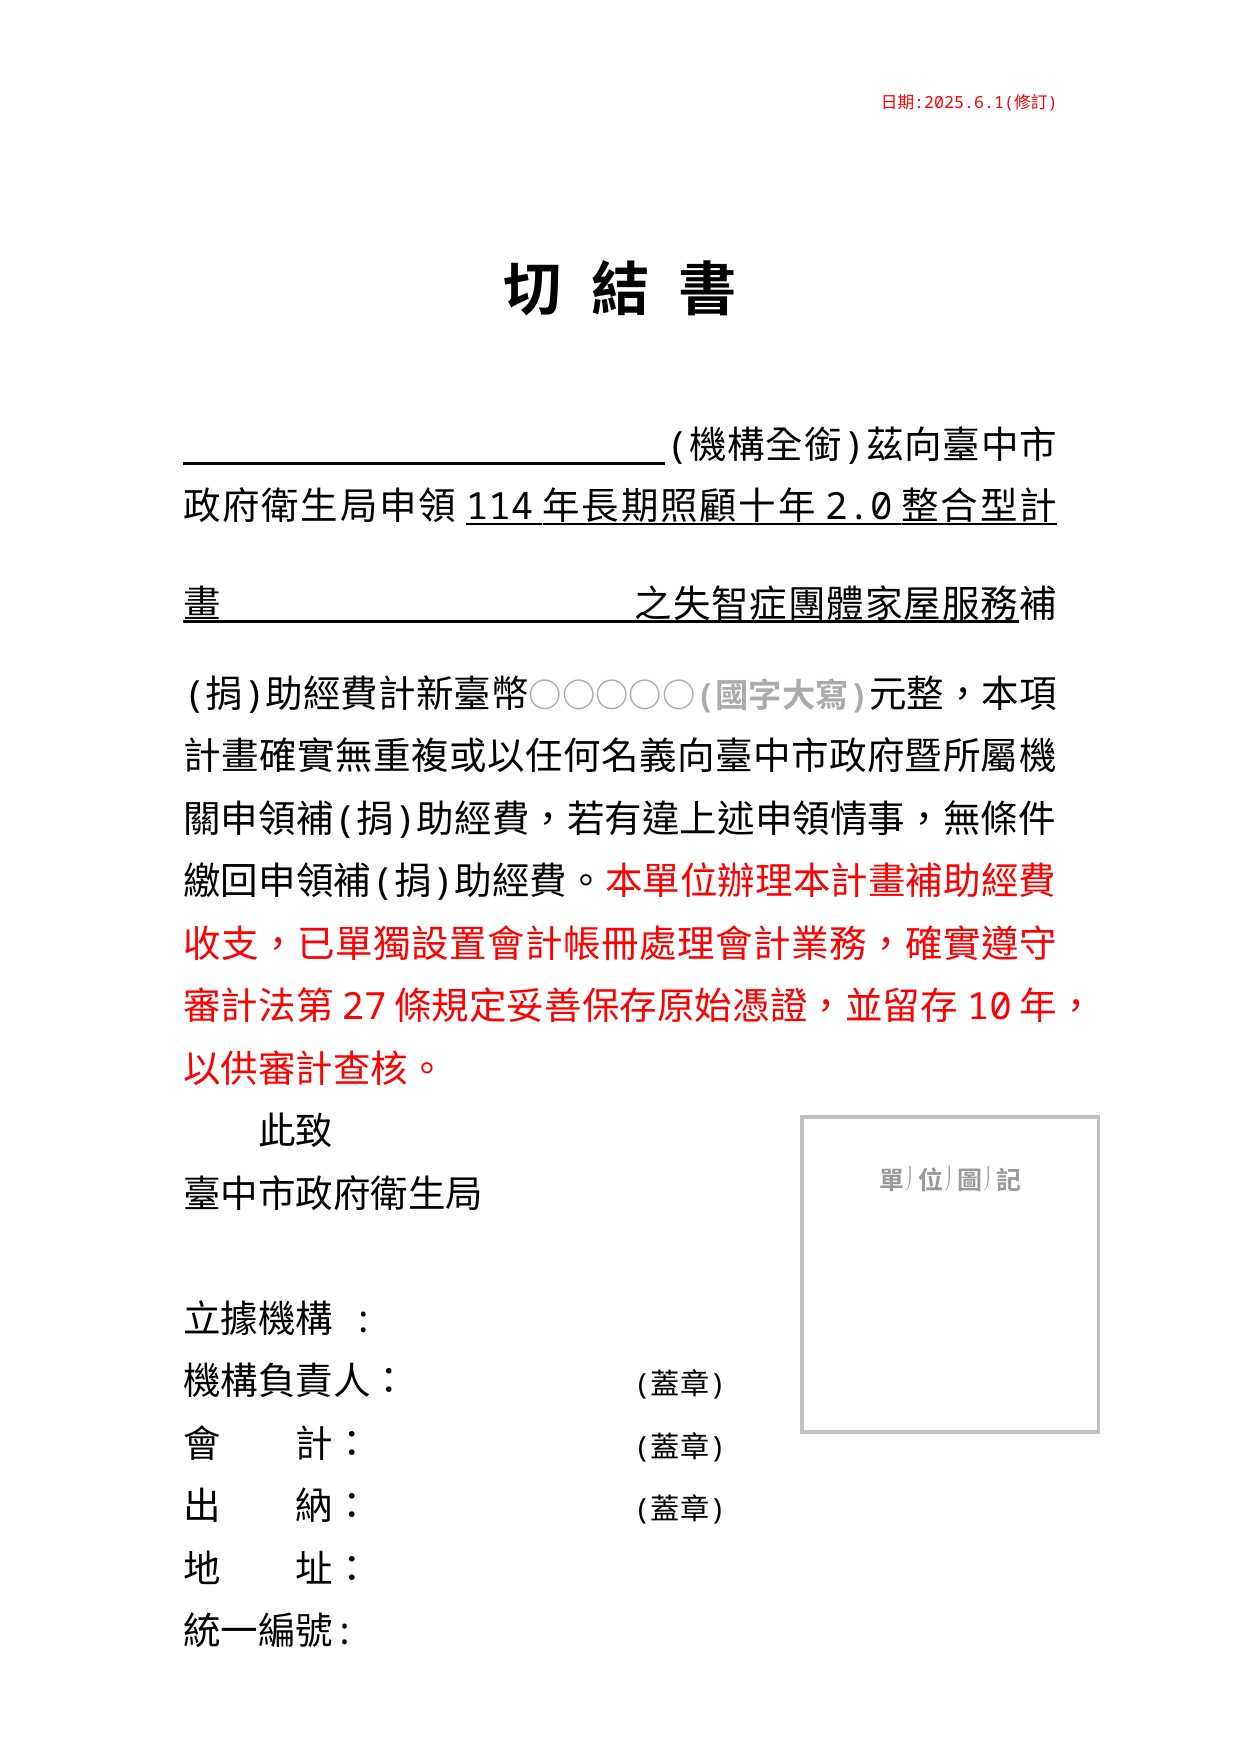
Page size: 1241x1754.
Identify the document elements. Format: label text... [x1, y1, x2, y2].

text 機構負責人： (蓋章) [183, 1337, 800, 1399]
text (機構全銜)茲向臺中市政府衛生局申領114年長期照顧十年2.0整合型計畫 之失智症團體家屋服務補(捐)助經費計新臺幣○○○○○(國字大寫)元整，本項計畫確實無重複或以任何名義向臺中市政府暨所屬機關申領補(捐)助經費，若有違上述申領情事，無條件繳回申領補(捐)助經費。本單位辦理本計畫補助經費收支，已單獨設置會計帳冊處理會計業務，確實遵守審計法第27條規定妥善保存原始憑證，並留存10年，以供審計查核。 [183, 399, 1057, 1087]
text 切 結 書 [183, 212, 1057, 337]
text 立據機構 : [183, 1274, 800, 1337]
text 臺中市政府衛生局 [183, 1149, 800, 1212]
text 出 納： (蓋章) [183, 1462, 1057, 1524]
text 地 址： [183, 1524, 1057, 1587]
text 會 計： (蓋章) [183, 1399, 1057, 1462]
text 統一編號: [183, 1587, 1057, 1649]
text 單 位 圖 記 [819, 1160, 1082, 1197]
text [804, 1119, 1097, 1430]
text 此致 [183, 1087, 1057, 1149]
